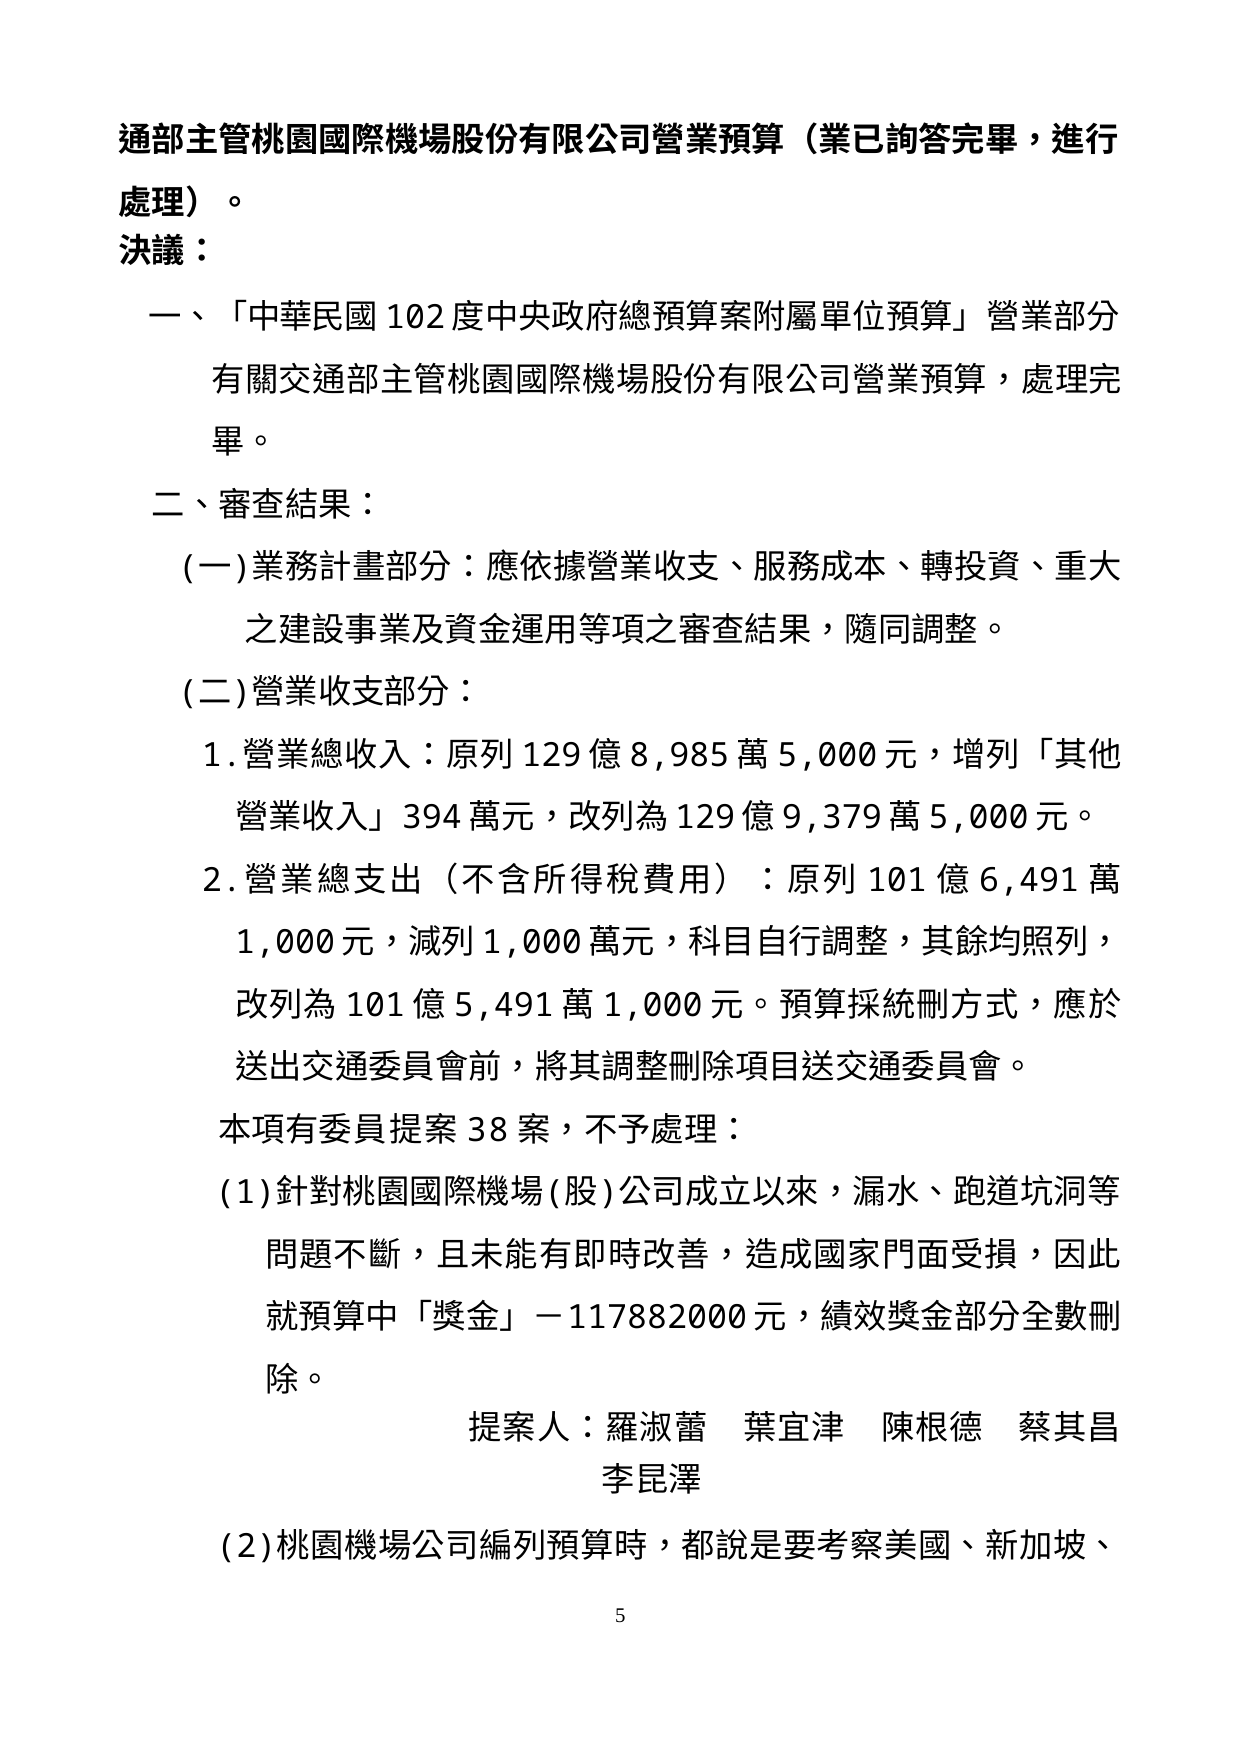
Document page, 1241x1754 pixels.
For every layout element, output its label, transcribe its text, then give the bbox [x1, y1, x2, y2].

text (二)營業收支部分： [178, 648, 1122, 710]
text 一、「中華民國102度中央政府總預算案附屬單位預算」營業部分有關交通部主管桃園國際機場股份有限公司營業預算，處理完畢。 [149, 273, 1122, 460]
text (1)針對桃園國際機場(股)公司成立以來，漏水、跑道坑洞等問題不斷，且未能有即時改善，造成國家門面受損，因此就預算中「獎金」－117882000元，績效獎金部分全數刪除。 [215, 1148, 1122, 1398]
text (2)桃園機場公司編列預算時，都說是要考察美國、新加坡、 [216, 1502, 1122, 1564]
text 提案人：羅淑蕾 葉宜津 陳根德 蔡其昌 李昆澤 [468, 1398, 1122, 1502]
text 2.營業總支出（不含所得稅費用）：原列101億6,491萬1,000元，減列1,000萬元，科目自行調整，其餘均照列，改列為101億5,491萬1,000元。預算採統刪方式，應於送出交通委員會前，將其調整刪除項目送交通委員會。 [202, 835, 1122, 1085]
text (一)業務計畫部分：應依據營業收支、服務成本、轉投資、重大之建設事業及資金運用等項之審查結果，隨同調整。 [178, 523, 1122, 648]
text 本項有委員提案38案，不予處理： [118, 1085, 1122, 1148]
text 通部主管桃園國際機場股份有限公司營業預算（業已詢答完畢，進行處理）。 [118, 96, 1122, 221]
text 決議： [118, 221, 1122, 273]
text 1.營業總收入：原列129億8,985萬5,000元，增列「其他營業收入」394萬元，改列為129億9,379萬5,000元。 [202, 710, 1122, 835]
text 二、審查結果： [118, 460, 1122, 523]
